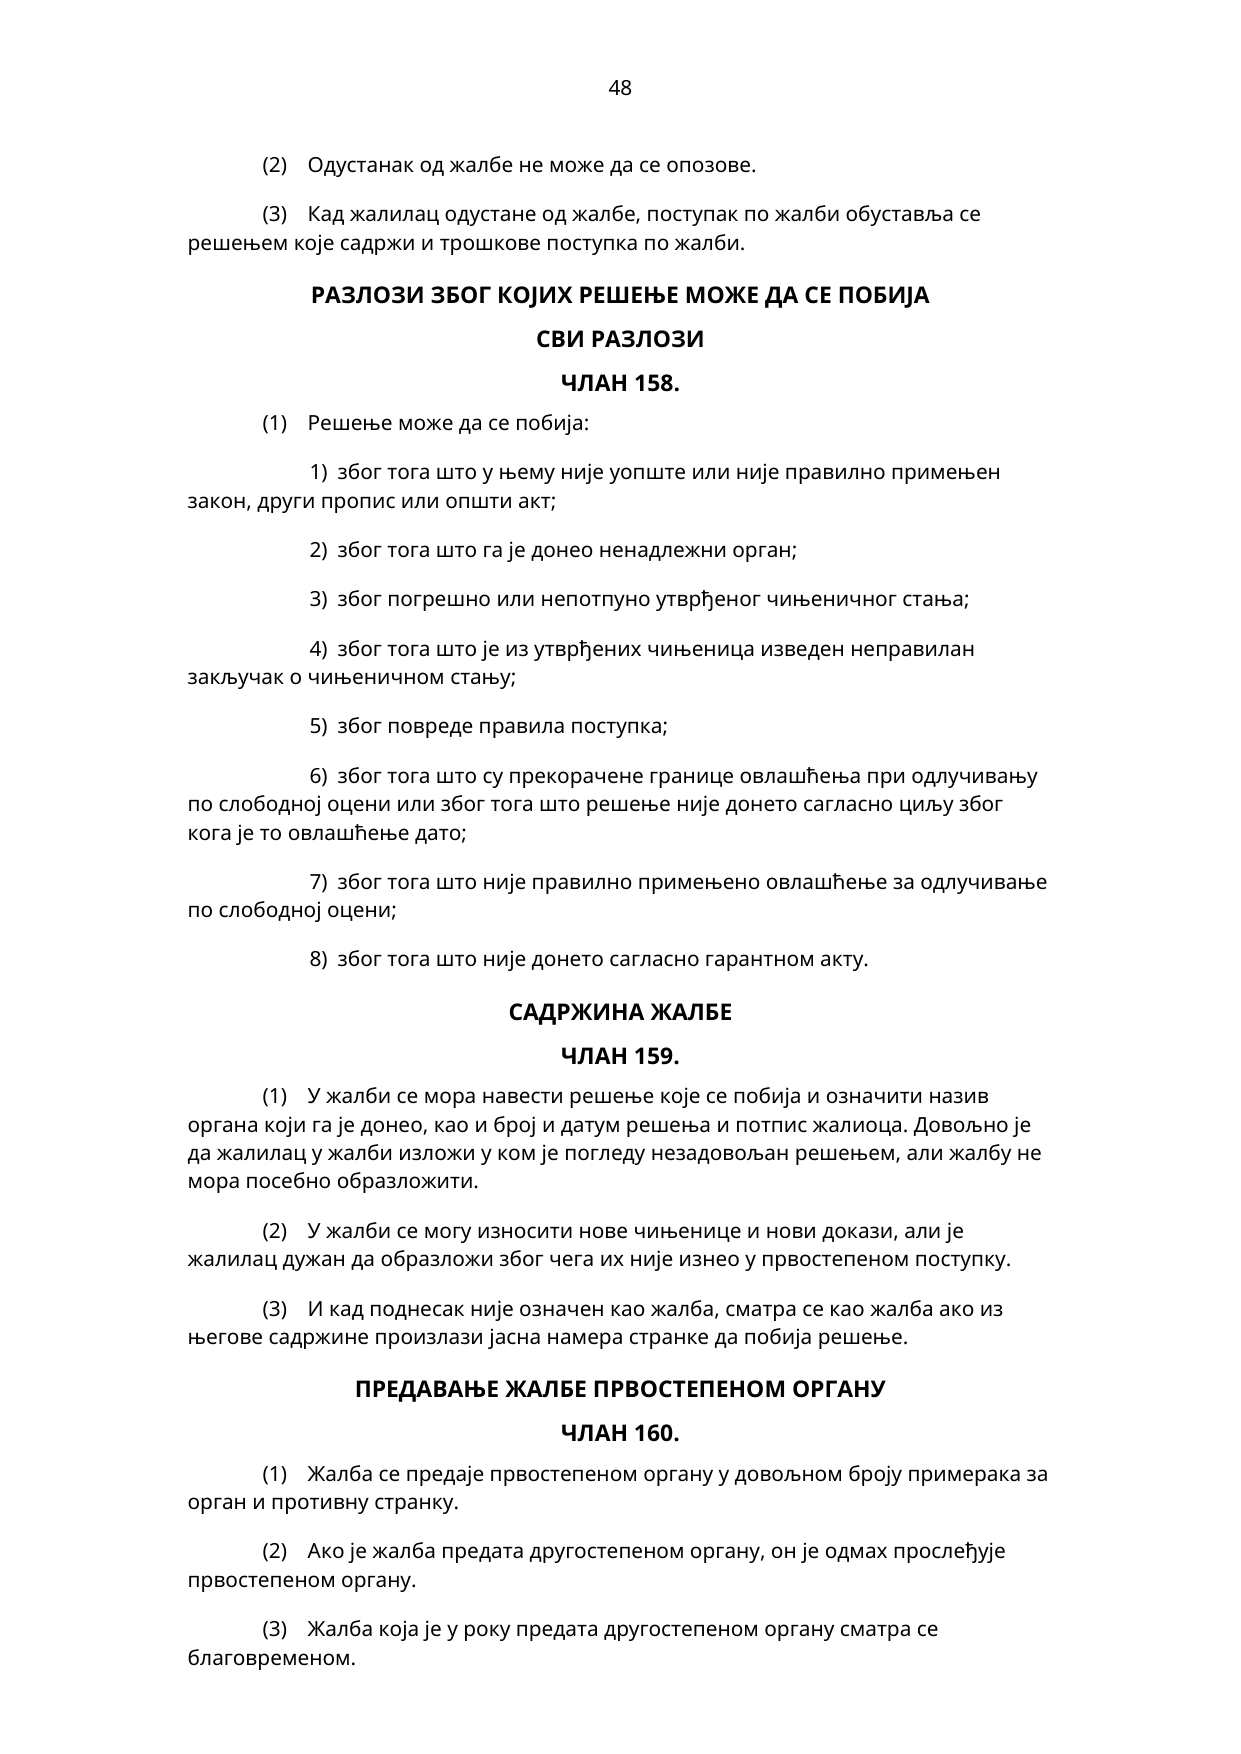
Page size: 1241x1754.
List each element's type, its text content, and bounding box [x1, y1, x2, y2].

text (3) Жалба која је у року предата другостепеном органу сматра се благовременом. [187, 1614, 1053, 1671]
text (2) Одустанак од жалбе не може да се опозове. [187, 150, 1053, 178]
text (3) Кад жалилац одустане од жалбе, поступак по жалби обуставља се решењем које садржи и трошкове поступка по жалби. [187, 199, 1053, 256]
text Разлози због којих решење може да се побија [262, 279, 978, 310]
text (2) У жалби се могу износити нове чињенице и нови докази, али је жалилац дужан да образложи због чега их није изнео у првостепеном поступку. [187, 1216, 1053, 1273]
text Члан 159. [262, 1040, 978, 1071]
text 2) због тога што га је донео ненадлежни орган; [187, 535, 1053, 564]
text 3) због погрешно или непотпуно утврђеног чињеничног стања; [187, 584, 1053, 613]
text 7) због тога што није правилно примењено овлашћење за одлучивање по слободној оцени; [187, 867, 1053, 924]
text Члан 160. [262, 1417, 978, 1448]
text (1) У жалби се мора навести решење које се побија и означити назив органа који га је донео, као и број и датум решења и потпис жалиоца. Довољно је да жалилац у жалби изложи у ком је погледу незадовољан решењем, али жалбу не мора посебно образложити. [187, 1081, 1053, 1195]
text Члан 158. [262, 367, 978, 398]
text 1) због тога што у њему није уопште или није правилно примењен закон, други пропис или општи акт; [187, 457, 1053, 514]
text 5) због повреде правила поступка; [187, 711, 1053, 740]
text 4) због тога што је из утврђених чињеница изведен неправилан закључак о чињеничном стању; [187, 634, 1053, 691]
text Предавање жалбе првостепеном органу [262, 1373, 978, 1405]
text (3) И кад поднесак није означен као жалба, сматра се као жалба ако из његове садржине произлази јасна намера странке да побија решење. [187, 1294, 1053, 1351]
text (1) Решење може да се побија: [187, 408, 1053, 437]
text Садржина жалбе [262, 996, 978, 1027]
text 8) због тога што није донето сагласно гарантном акту. [187, 944, 1053, 973]
text (1) Жалба се предаје првостепеном органу у довољном броју примерака за орган и противну странку. [187, 1459, 1053, 1516]
text (2) Ако је жалба предата другостепеном органу, он је одмах прослеђује првостепеном органу. [187, 1537, 1053, 1593]
text Сви разлози [262, 323, 978, 354]
text 6) због тога што су прекорачене границе овлашћења при одлучивању по слободној оцени или због тога што решење није донето сагласно циљу због кога је то овлашћење дато; [187, 761, 1053, 846]
